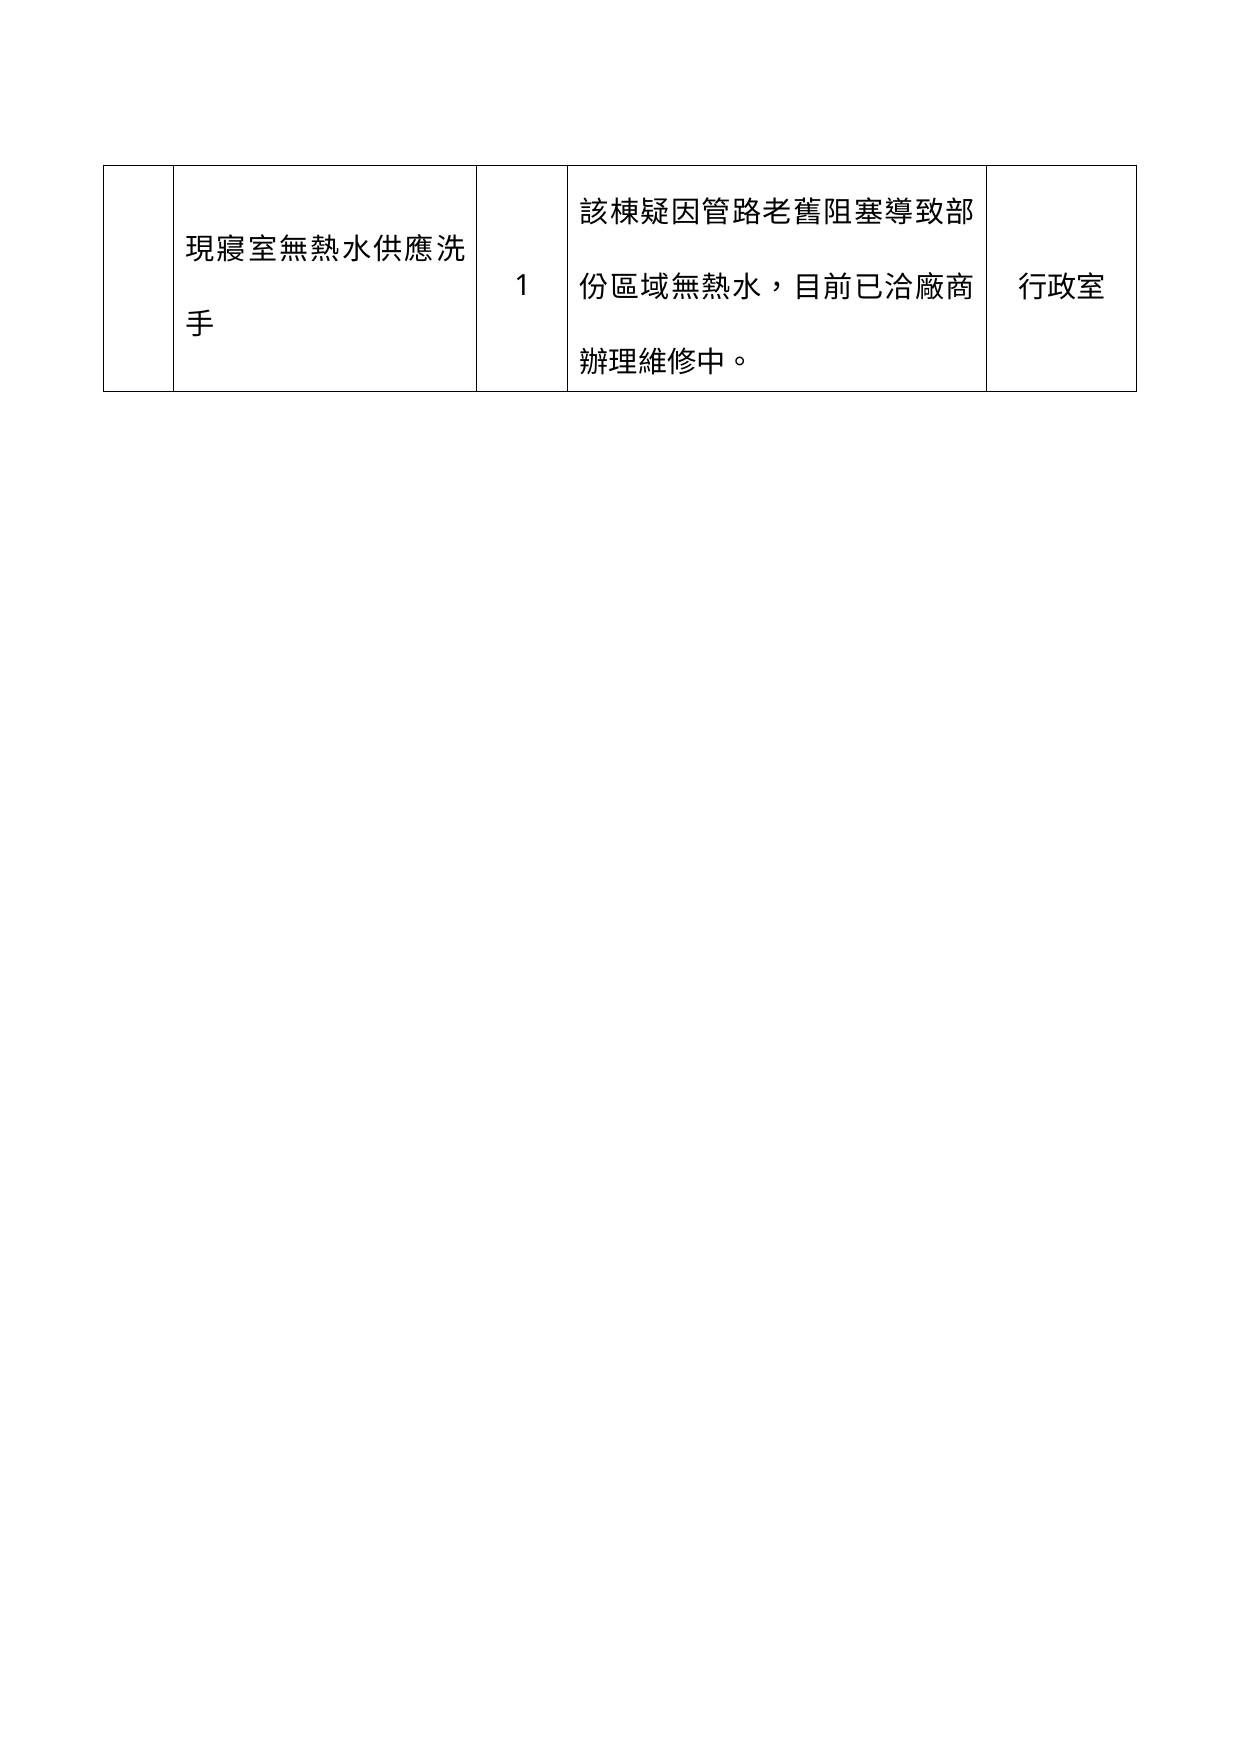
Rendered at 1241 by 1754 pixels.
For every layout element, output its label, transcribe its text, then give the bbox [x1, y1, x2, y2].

table_cell 行政室 [987, 166, 1136, 391]
table_cell 現寢室無熱水供應洗手 [174, 166, 476, 391]
table_cell 1 [477, 166, 567, 391]
table_cell 環境方面 [104, 166, 173, 391]
table_cell 該棟疑因管路老舊阻塞導致部份區域無熱水，目前已洽廠商辦理維修中。 [568, 166, 986, 391]
